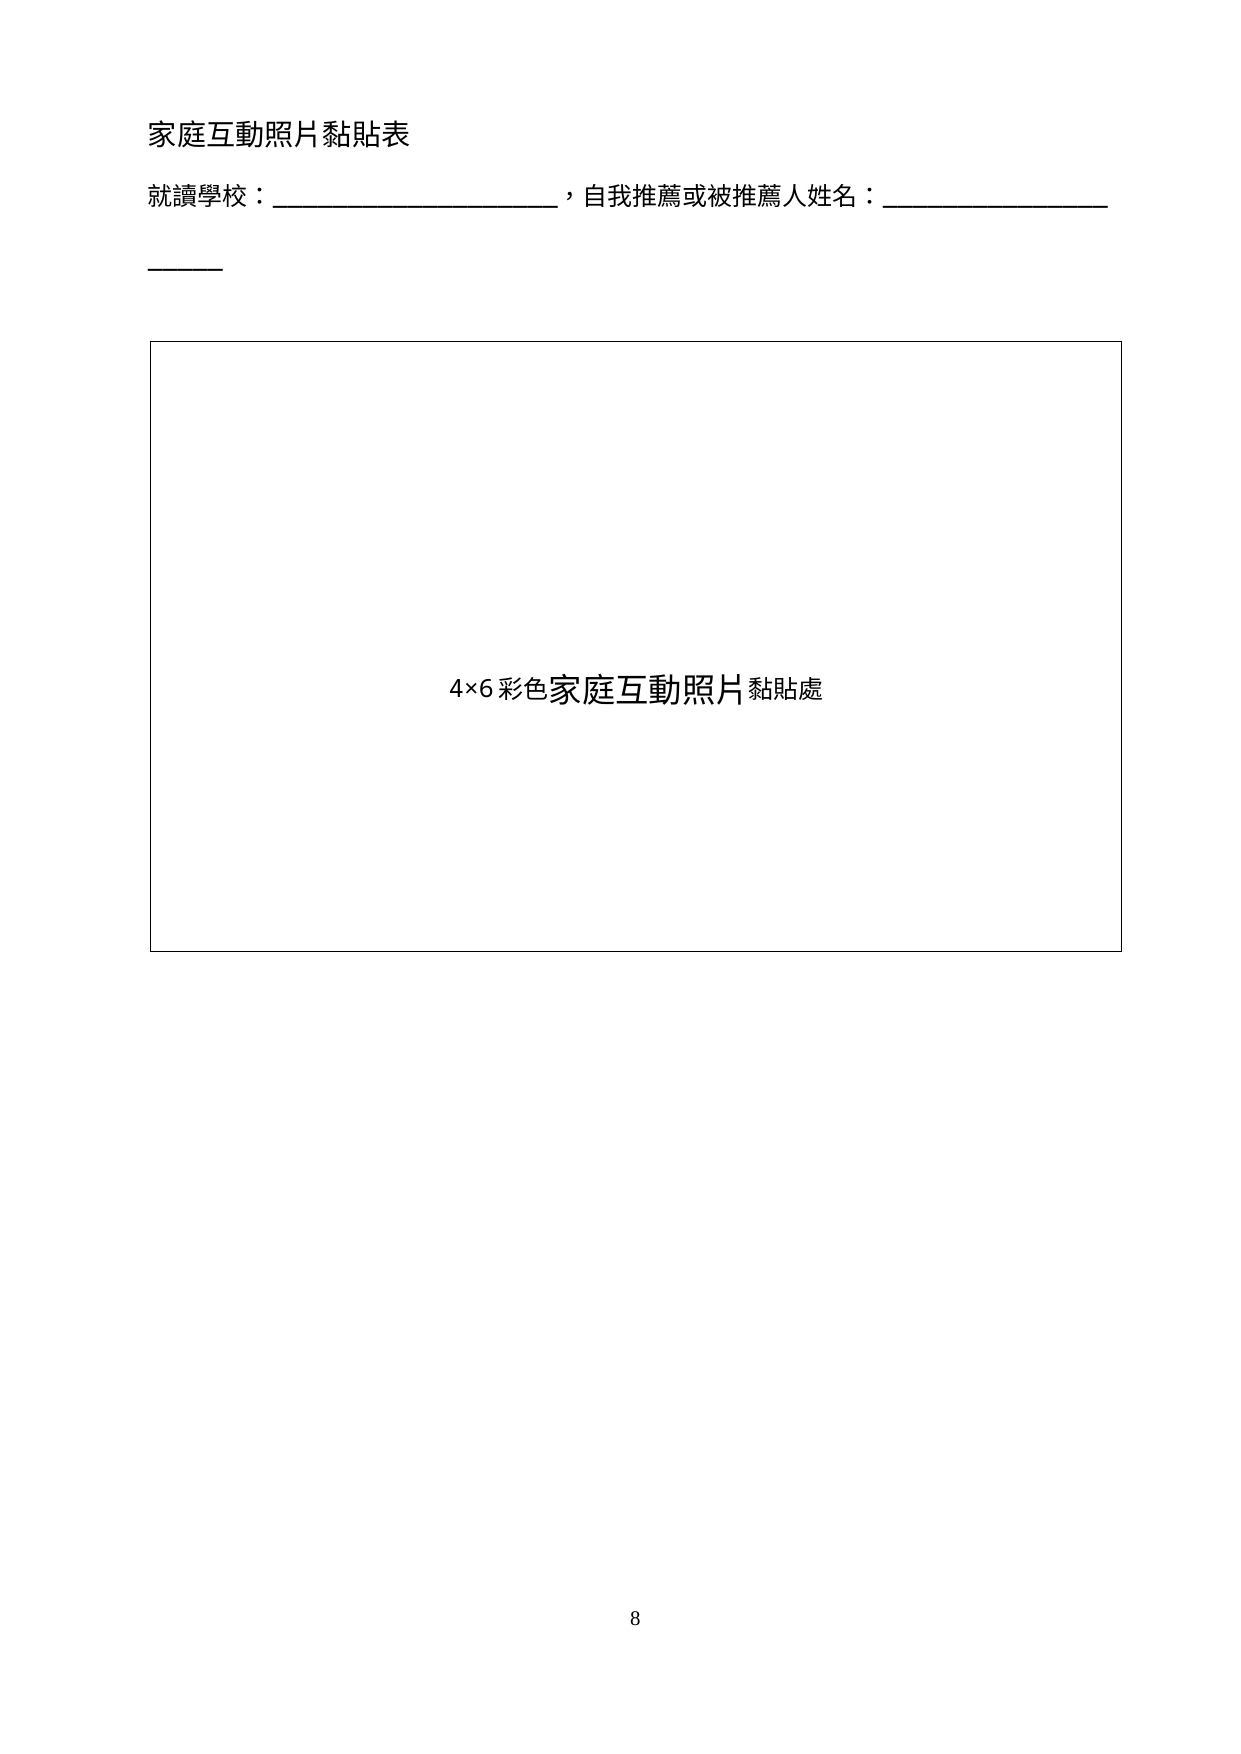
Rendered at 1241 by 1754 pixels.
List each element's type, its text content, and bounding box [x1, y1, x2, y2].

text 家庭互動照片黏貼表 [148, 91, 1122, 153]
text 就讀學校：___________________，自我推薦或被推薦人姓名：____________________ [148, 153, 1122, 278]
table_header 4×6彩色家庭互動照片黏貼處 [151, 342, 1121, 951]
